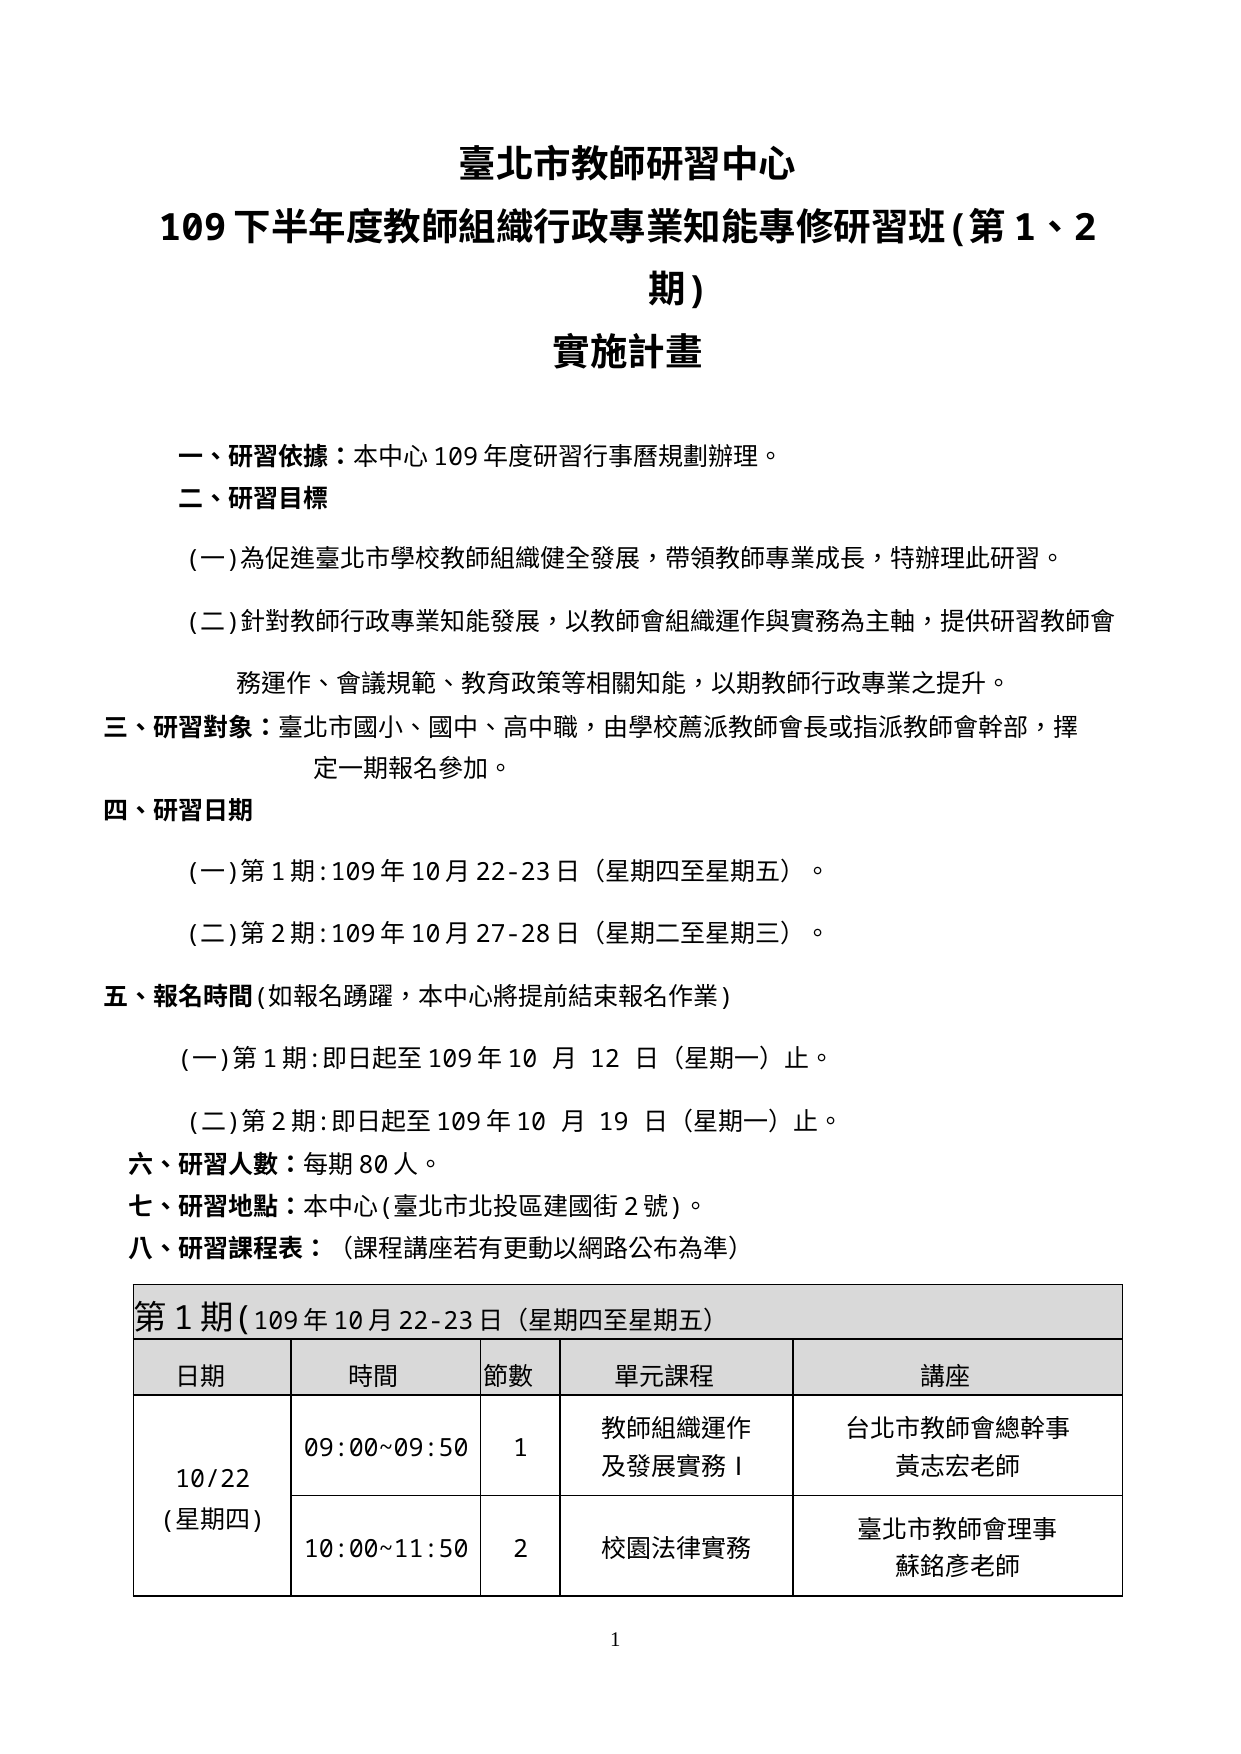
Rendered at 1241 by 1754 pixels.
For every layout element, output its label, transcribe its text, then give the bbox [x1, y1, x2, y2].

text 二、研習目標 [178, 474, 1127, 515]
text 109下半年度教師組織行政專業知能專修研習班(第1、2期) [128, 182, 1127, 307]
text 六、研習人數：每期80人。 [128, 1140, 1127, 1182]
table_cell 日期 [134, 1340, 290, 1394]
text 臺北市教師研習中心 [128, 119, 1127, 182]
table_cell 台北市教師會總幹事 黃志宏老師 [794, 1396, 1122, 1495]
table_cell 2 [481, 1496, 559, 1595]
text (一)第1期:即日起至109年10 月 12 日（星期一）止。 [156, 1015, 1127, 1078]
text 八、研習課程表：（課程講座若有更動以網路公布為準） [128, 1224, 1127, 1265]
table_cell 教師組織運作 及發展實務Ⅰ [561, 1396, 792, 1495]
table_cell 10:00~11:50 [292, 1496, 480, 1595]
text (一)第1期:109年10月22-23日（星期四至星期五）。 [185, 828, 1127, 890]
table_cell 校園法律實務 [561, 1496, 792, 1595]
text 三、研習對象：臺北市國小、國中、高中職，由學校薦派教師會長或指派教師會幹部，擇 [103, 703, 1127, 744]
table_cell 單元課程 [561, 1340, 792, 1394]
table_cell 時間 [292, 1340, 480, 1394]
text (二)針對教師行政專業知能發展，以教師會組織運作與實務為主軸，提供研習教師會務運作、會議規範、教育政策等相關知能，以期教師行政專業之提升。 [185, 578, 1127, 703]
text 實施計畫 [128, 307, 1127, 369]
table_header 第1期(109年10月22-23日（星期四至星期五） [134, 1285, 1122, 1338]
text 四、研習日期 [103, 786, 1127, 828]
table_cell 09:00~09:50 [292, 1396, 480, 1495]
text (一)為促進臺北市學校教師組織健全發展，帶領教師專業成長，特辦理此研習。 [185, 515, 1127, 578]
text 五、報名時間(如報名踴躍，本中心將提前結束報名作業) [103, 953, 1127, 1015]
table_cell 講座 [794, 1340, 1122, 1394]
text 七、研習地點：本中心(臺北市北投區建國街2號)。 [128, 1182, 1127, 1224]
table_cell 10/22 (星期四) [134, 1396, 290, 1595]
table_cell 臺北市教師會理事 蘇銘彥老師 [794, 1496, 1122, 1595]
table_cell 1 [481, 1396, 559, 1495]
table_cell 節數 [481, 1340, 559, 1394]
text 一、研習依據：本中心109年度研習行事曆規劃辦理。 [178, 432, 1127, 474]
text 定一期報名參加。 [103, 744, 1127, 786]
text (二)第2期:即日起至109年10 月 19 日（星期一）止。 [156, 1078, 1127, 1140]
text (二)第2期:109年10月27-28日（星期二至星期三）。 [185, 890, 1127, 953]
